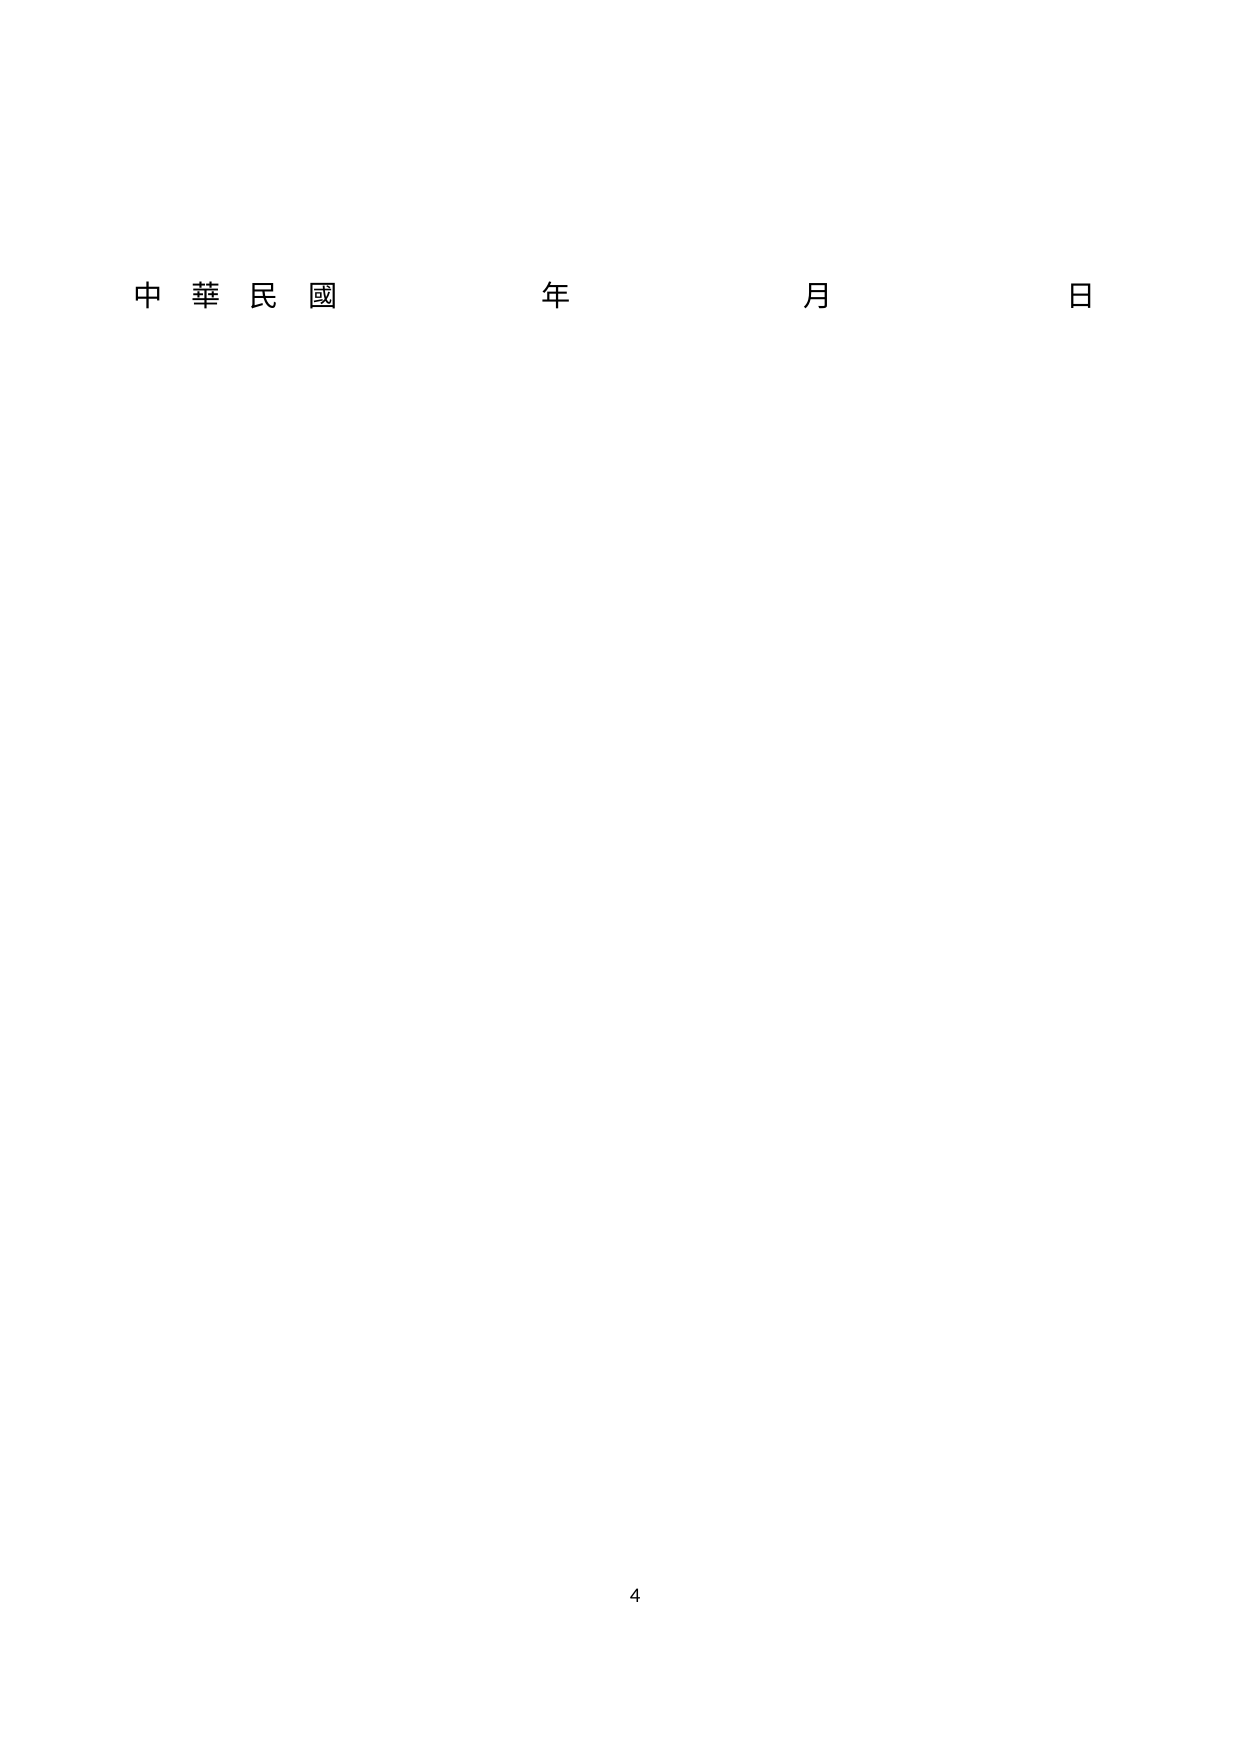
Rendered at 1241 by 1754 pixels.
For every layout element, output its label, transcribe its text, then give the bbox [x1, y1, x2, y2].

text 中 華 民 國 年 月 日 [133, 272, 1122, 315]
